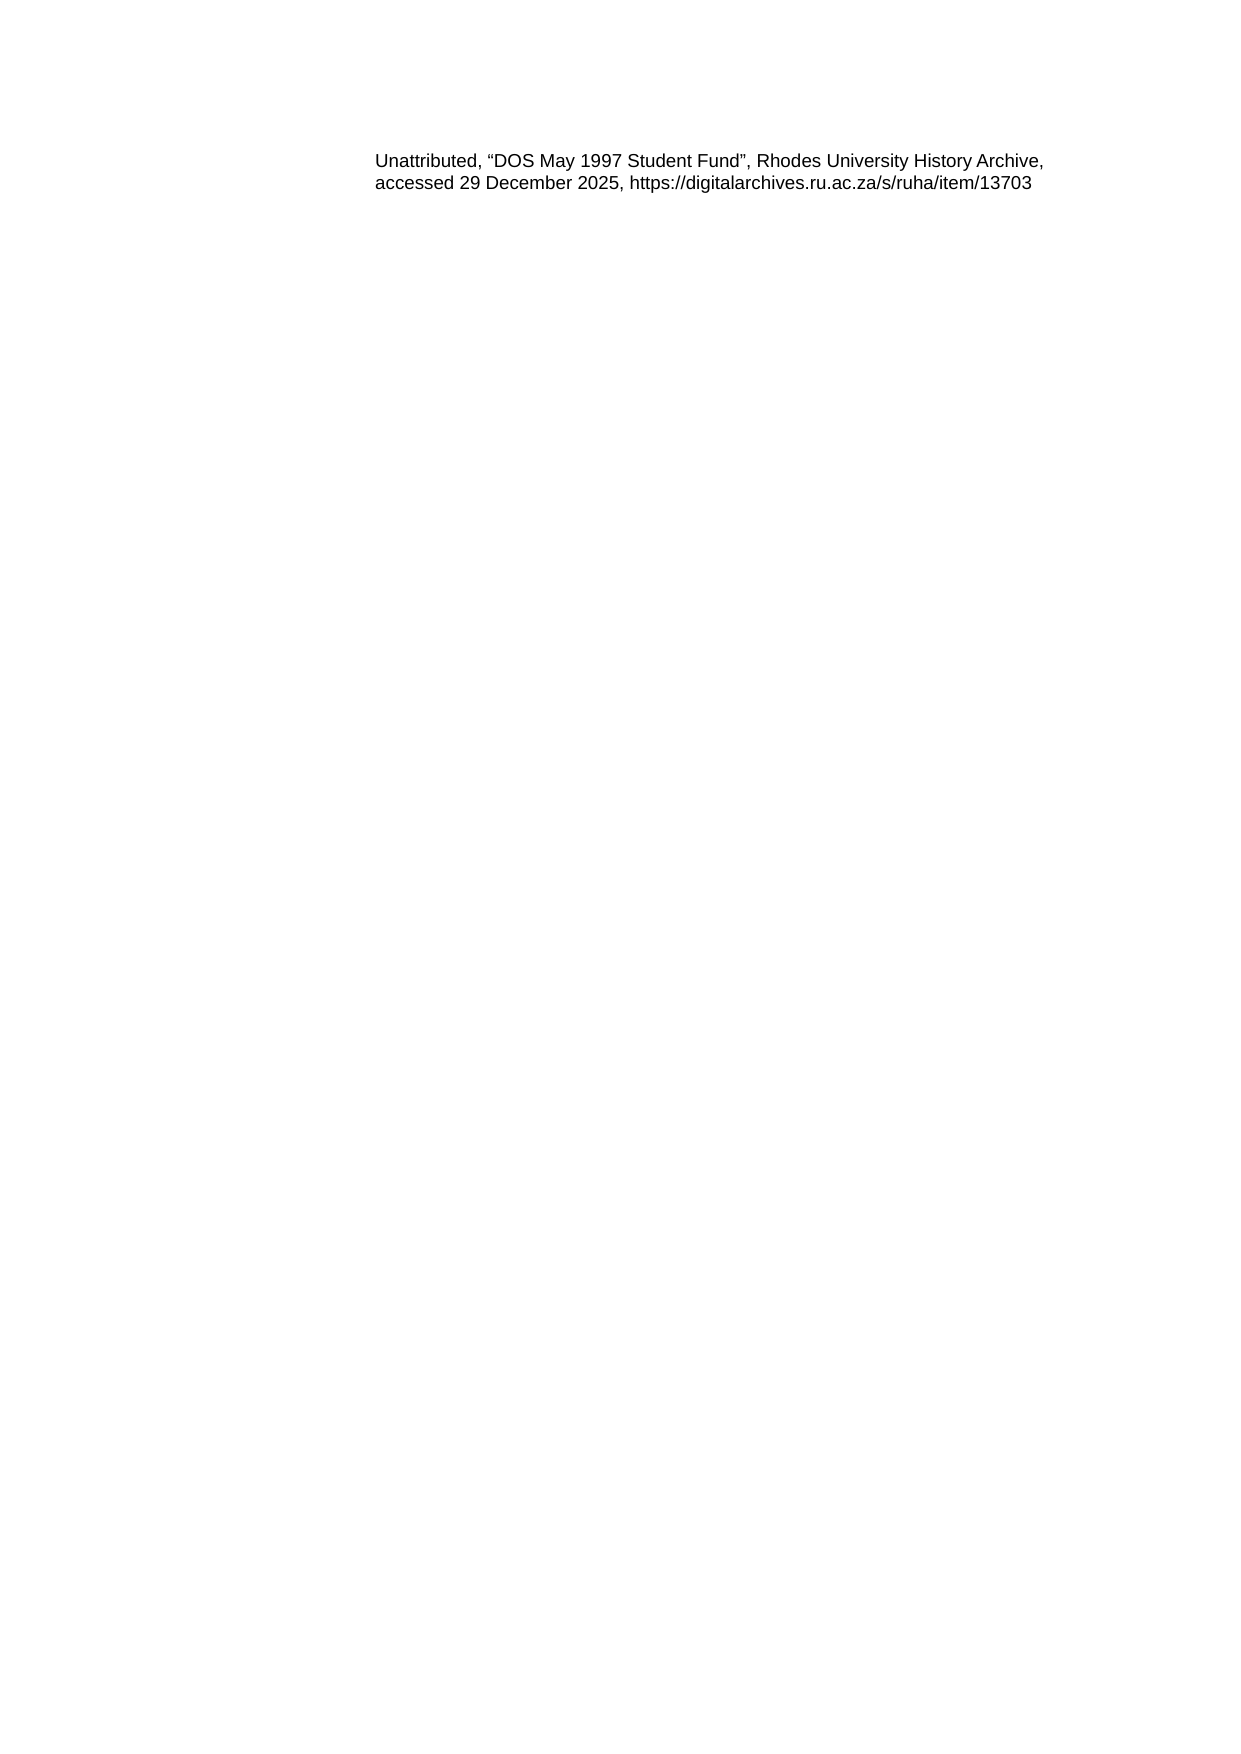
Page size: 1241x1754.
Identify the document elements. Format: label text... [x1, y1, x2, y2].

text Unattributed, “DOS May 1997 Student Fund”, Rhodes University History Archive, accessed 29 December 2025, https://digitalarchives.ru.ac.za/s/ruha/item/13703 [375, 150, 1090, 193]
